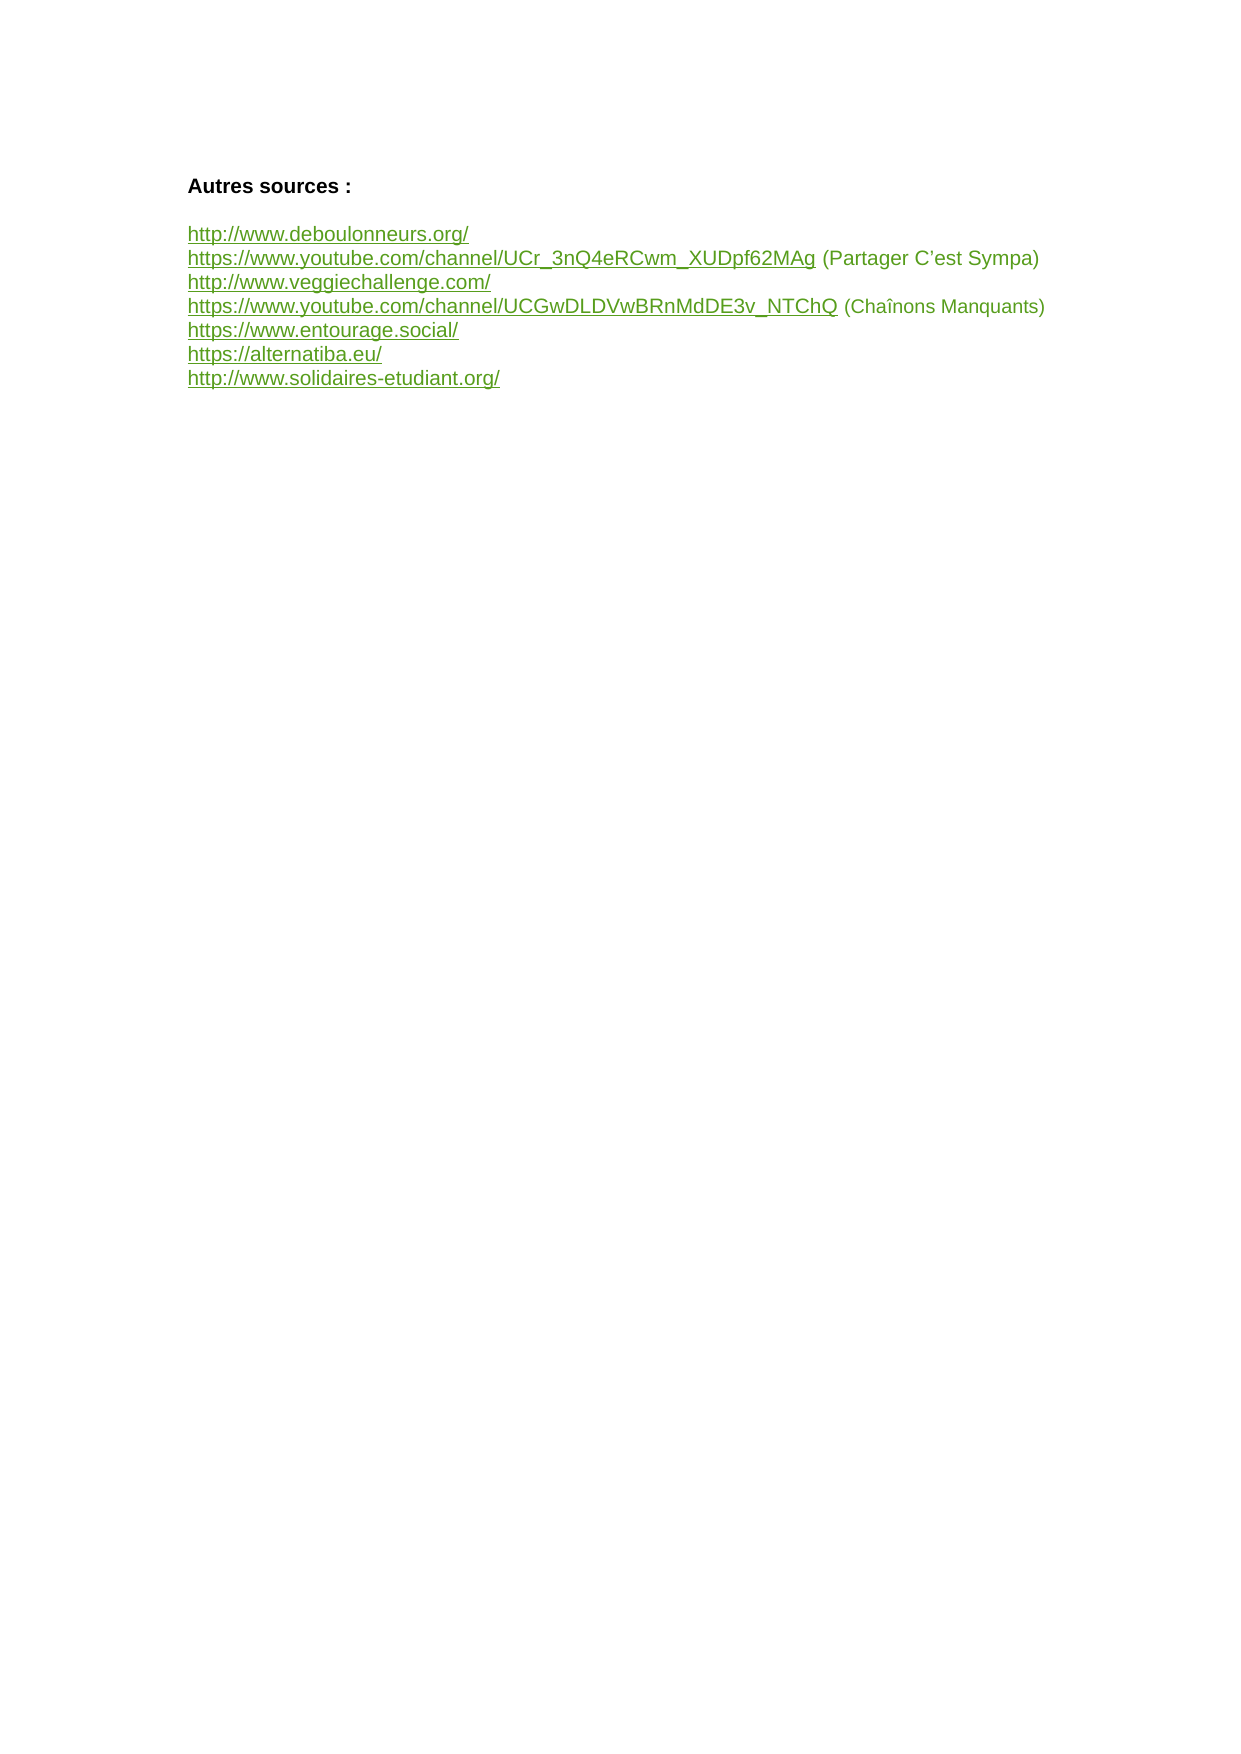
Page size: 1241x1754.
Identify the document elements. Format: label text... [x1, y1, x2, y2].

text https://www.youtube.com/channel/UCGwDLDVwBRnMdDE3v_NTChQ (Chaînons Manquants) [187, 294, 1053, 318]
text Autres sources : [187, 174, 1053, 198]
text https://alternatiba.eu/ [187, 342, 1053, 366]
text https://www.entourage.social/ [187, 318, 1053, 342]
text https://www.youtube.com/channel/UCr_3nQ4eRCwm_XUDpf62MAg (Partager C’est Sympa) [187, 246, 1053, 270]
text http://www.veggiechallenge.com/ [187, 270, 1053, 294]
text http://www.deboulonneurs.org/ [187, 222, 1053, 246]
text http://www.solidaires-etudiant.org/ [187, 366, 1053, 389]
